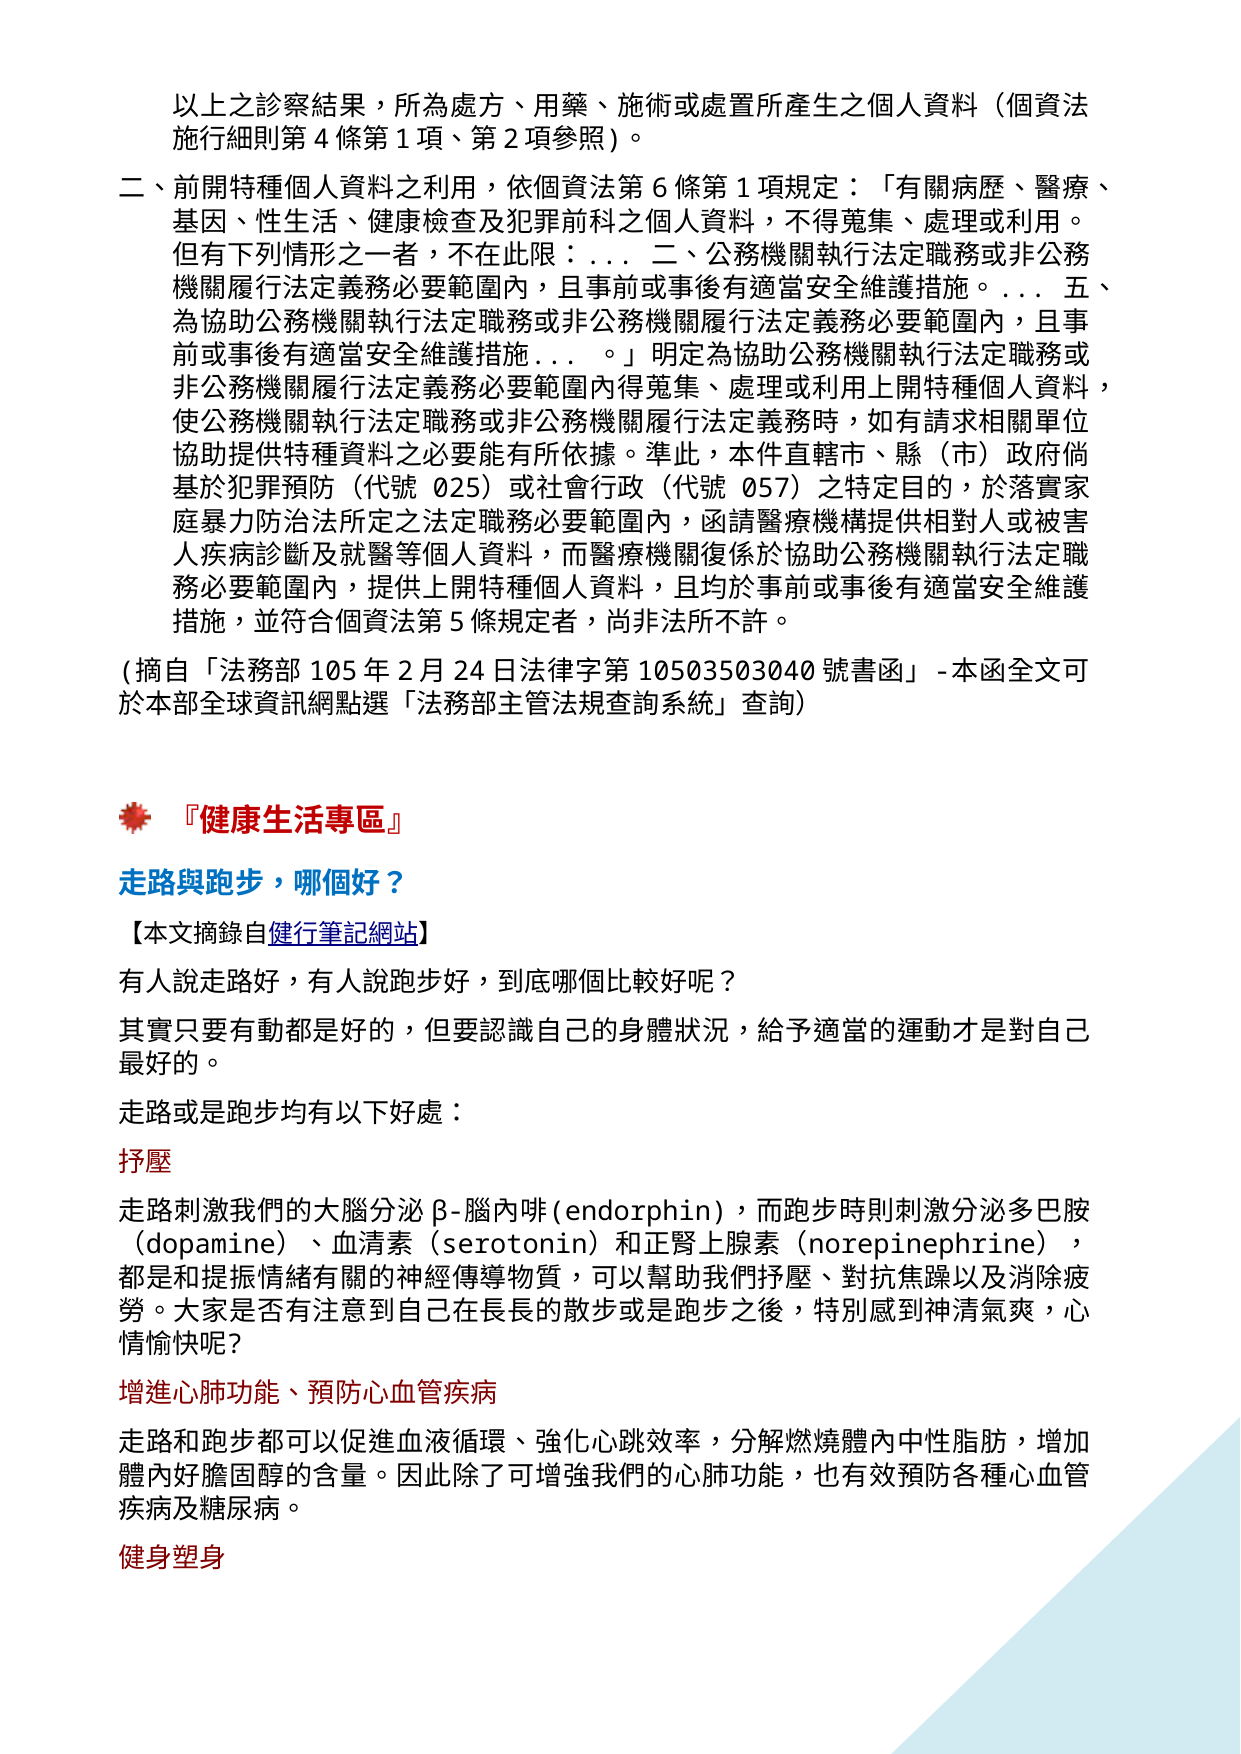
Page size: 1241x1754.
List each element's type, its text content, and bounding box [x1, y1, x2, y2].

text 【本文摘錄自健行筆記網站】 [118, 916, 1091, 949]
text 走路或是跑步均有以下好處： [118, 1096, 1091, 1129]
list 『健康生活專區』 [118, 796, 1122, 841]
text 健身塑身 [118, 1541, 1091, 1574]
text 走路刺激我們的大腦分泌β-腦內啡(endorphin)，而跑步時則刺激分泌多巴胺（dopamine）、血清素（serotonin）和正腎上腺素（norepinephrine），都是和提振情緒有關的神經傳導物質，可以幫助我們抒壓、對抗焦躁以及消除疲勞。大家是否有注意到自己在長長的散步或是跑步之後，特別感到神清氣爽，心情愉快呢? [118, 1194, 1091, 1361]
text 增進心肺功能、預防心血管疾病 [118, 1376, 1091, 1409]
text 其實只要有動都是好的，但要認識自己的身體狀況，給予適當的運動才是對自己最好的。 [118, 1014, 1091, 1080]
text 二、前開特種個人資料之利用，依個資法第6條第1項規定：「有關病歷、醫療、基因、性生活、健康檢查及犯罪前科之個人資料，不得蒐集、處理或利用。但有下列情形之一者，不在此限：... 二、公務機關執行法定職務或非公務機關履行法定義務必要範圍內，且事前或事後有適當安全維護措施。... 五、為協助公務機關執行法定職務或非公務機關履行法定義務必要範圍內，且事前或事後有適當安全維護措施... 。」明定為協助公務機關執行法定職務或非公務機關履行法定義務必要範圍內得蒐集、處理或利用上開特種個人資料，使公務機關執行法定職務或非公務機關履行法定義務時，如有請求相關單位協助提供特種資料之必要能有所依據。準此，本件直轄市、縣（市）政府倘基於犯罪預防（代號 025）或社會行政（代號 057）之特定目的，於落實家庭暴力防治法所定之法定職務必要範圍內，函請醫療機構提供相對人或被害人疾病診斷及就醫等個人資料，而醫療機關復係於協助公務機關執行法定職務必要範圍內，提供上開特種個人資料，且均於事前或事後有適當安全維護措施，並符合個資法第5條規定者，尚非法所不許。 [118, 171, 1091, 638]
text 走路與跑步，哪個好？ [118, 867, 1091, 900]
text 一、個人資料中包括病歷、醫療、基因、性生活、健康檢查及犯罪前科之6種個人資料，性質較為特殊或具敏感性而屬特種資料，如任意蒐集、處理或利用，恐會造成社會不安或對當事人造成難以彌補之傷害，故個人資料保護法（以下簡稱個資法)對此另規定較嚴格之蒐集、處理或利用要件（個資法第6條參照)。 而其中「病歷」係謂醫療法第67條第2項所列之各款資料；「醫療」係謂病歷及其他由醫師或其他之醫事人員，以治療、矯正、預防人體疾病、傷害、殘缺為目的，或其他醫學上之正當理由，所為之診察及治療，或基於以上之診察結果，所為處方、用藥、施術或處置所產生之個人資料（個資法施行細則第4條第1項、第2項參照)。 [118, 89, 1091, 155]
text 有人說走路好，有人說跑步好，到底哪個比較好呢？ [118, 965, 1091, 998]
text 走路和跑步都可以促進血液循環、強化心跳效率，分解燃燒體內中性脂肪，增加體內好膽固醇的含量。因此除了可增強我們的心肺功能，也有效預防各種心血管疾病及糖尿病。 [118, 1425, 1091, 1525]
text (摘自「法務部105年2月24日法律字第10503503040號書函」-本函全文可於本部全球資訊網點選「法務部主管法規查詢系統」查詢） [118, 653, 1091, 720]
text 抒壓 [118, 1145, 1091, 1178]
